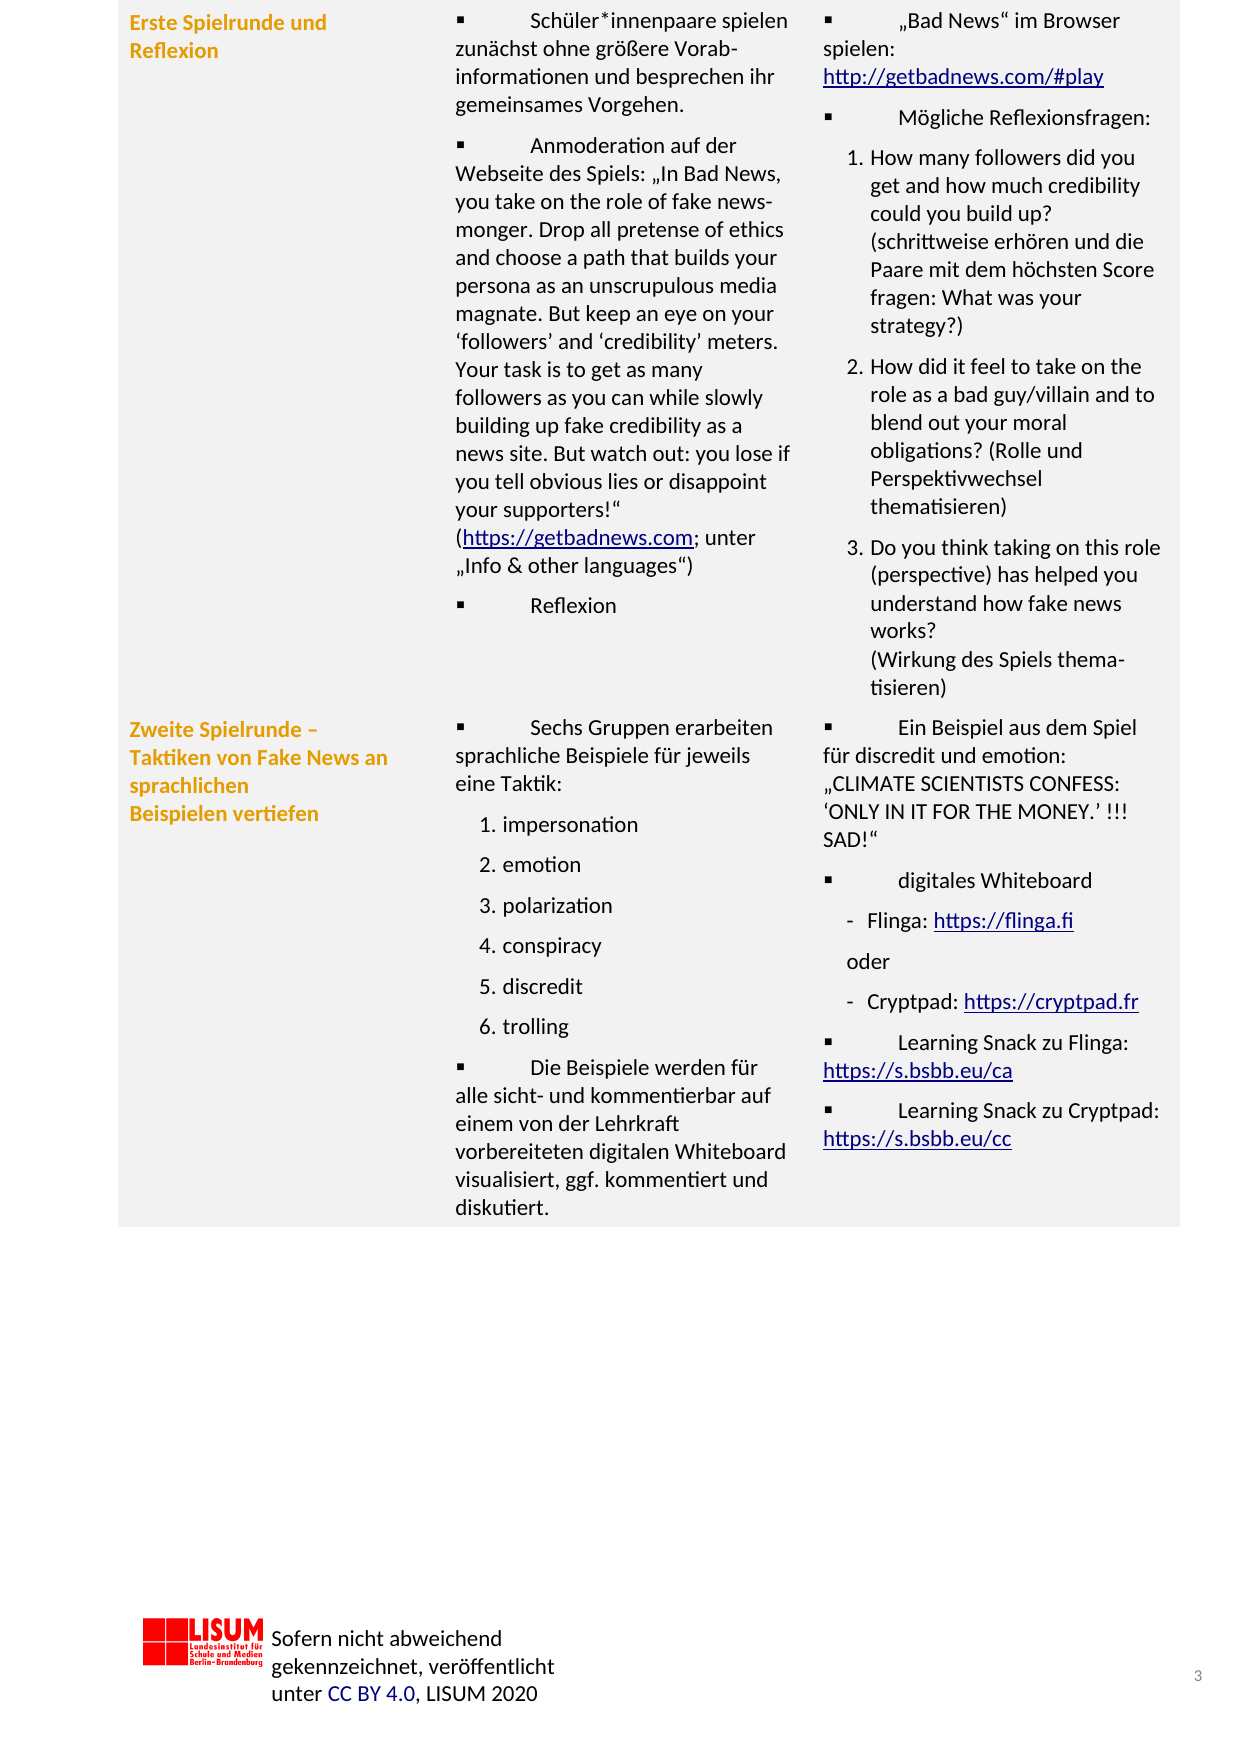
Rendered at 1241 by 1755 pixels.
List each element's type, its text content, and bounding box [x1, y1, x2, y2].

table_cell „Bad News“ im Browser spielen: http://getbadnews.com/#play Mögliche Reflexionsfragen: How many followers did you get and how much credibility could you build up? (schrittweise erhören und die Paare mit dem höchsten Score fragen: What was your strategy?) How did it feel to take on the role as a bad guy/villain and to blend out your moral obligations? (Rolle und Perspektivwechsel thematisieren) Do you think taking on this role (perspective) has helped you understand how fake news works? (Wirkung des Spiels thema­tisieren) [812, 0, 1180, 707]
table_cell Schüler*innenpaare spielen zunächst ohne größere Vorab­informationen und besprechen ihr gemeinsames Vorgehen. Anmoderation auf der Webseite des Spiels: „In Bad News, you take on the role of fake news-monger. Drop all pretense of ethics and choose a path that builds your persona as an unscrupulous media magnate. But keep an eye on your ‘followers’ and ‘credibility’ meters. Your task is to get as many followers as you can while slowly building up fake credibility as a news site. But watch out: you lose if you tell obvious lies or disappoint your supporters!“ (https://getbadnews.com; unter „Info & other languages“) Reflexion [444, 0, 812, 707]
table_cell Zweite Spielrunde ­– Taktiken von Fake News an sprachlichen Beispielen vertiefen [118, 707, 444, 1227]
table_cell Erste Spielrunde und Reflexion [118, 0, 444, 707]
table_cell Ein Beispiel aus dem Spiel für discredit und emotion: „CLIMATE SCIENTISTS CONFESS: ‘ONLY IN IT FOR THE MONEY.’ !!! SAD!“ digitales Whiteboard Flinga: https://flinga.fi oder Cryptpad: https://cryptpad.fr Learning Snack zu Flinga: https://s.bsbb.eu/ca Learning Snack zu Cryptpad: https://s.bsbb.eu/cc [812, 707, 1180, 1227]
table_cell Sechs Gruppen erarbeiten sprachliche Beispiele für jeweils eine Taktik: impersonation emotion polarization conspiracy discredit trolling Die Beispiele werden für alle sicht- und kommentierbar auf einem von der Lehrkraft vorbereiteten digitalen Whiteboard visualisiert, ggf. kommentiert und diskutiert. [444, 707, 812, 1227]
